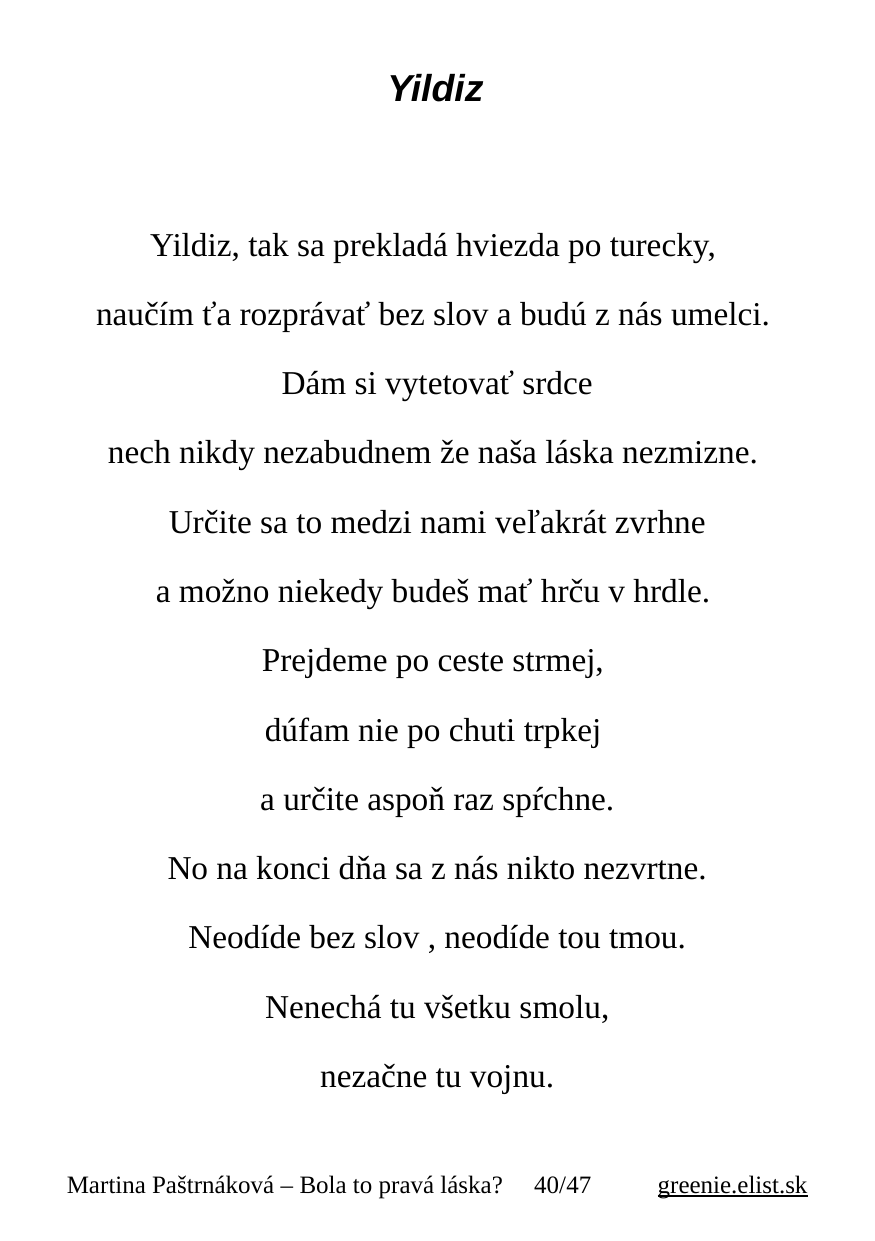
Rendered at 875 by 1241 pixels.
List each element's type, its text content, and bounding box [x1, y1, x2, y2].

text Prejdeme po ceste strmej, [41, 641, 833, 679]
subtitle Yildiz [41, 66, 833, 109]
text Dám si vytetovať srdce [41, 363, 833, 402]
text Neodíde bez slov , neodíde tou tmou. [41, 918, 833, 956]
text nech nikdy nezabudnem že naša láska nezmizne. [41, 433, 833, 471]
text a určite aspoň raz spŕchne. [41, 779, 833, 817]
text No na konci dňa sa z nás nikto nezvrtne. [41, 848, 833, 887]
text naučím ťa rozprávať bez slov a budú z nás umelci. [41, 294, 833, 332]
text Nenechá tu všetku smolu, [41, 987, 833, 1025]
text a možno niekedy budeš mať hrču v hrdle. [41, 571, 833, 609]
text dúfam nie po chuti trpkej [41, 710, 833, 748]
text Určite sa to medzi nami veľakrát zvrhne [41, 502, 833, 540]
text Yildiz, tak sa prekladá hviezda po turecky, [41, 225, 833, 263]
text nezačne tu vojnu. [41, 1056, 833, 1094]
